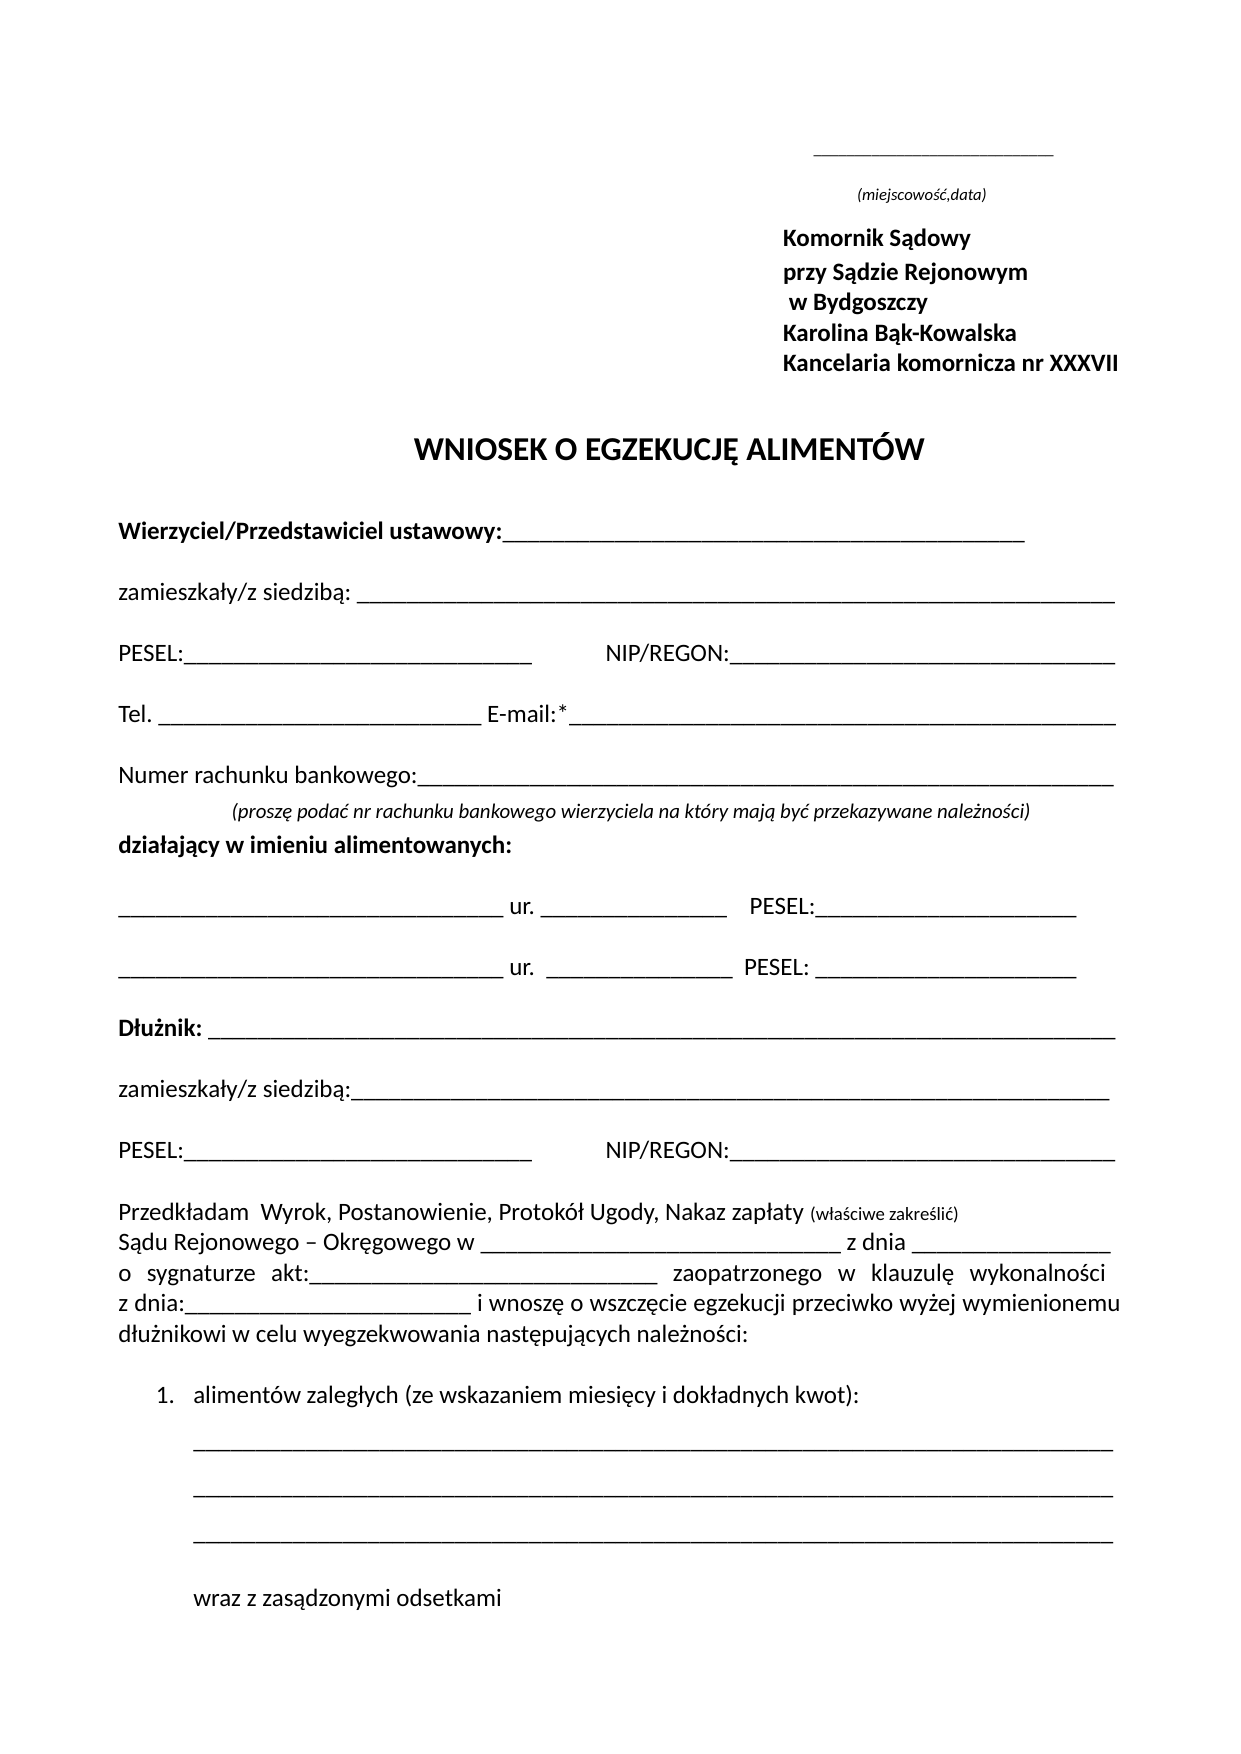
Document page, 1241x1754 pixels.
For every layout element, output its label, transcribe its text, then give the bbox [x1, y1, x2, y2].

text (proszę podać nr rachunku bankowego wierzyciela na który mają być przekazywane należności) [118, 794, 1122, 825]
text Dłużnik: _________________________________________________________________________ [118, 1012, 1122, 1043]
text Karolina Bąk-Kowalska [118, 317, 1122, 347]
text Kancelaria komornicza nr XXXVII [118, 347, 1122, 378]
list ______________________________________________________________________________________________________________________________________________________________________________________________________________________________ [156, 1424, 1122, 1546]
text Komornik Sądowy [118, 210, 1122, 256]
text Sądu Rejonowego – Okręgowego w _____________________________ z dnia ________________ [118, 1226, 1122, 1257]
list alimentów zaległych (ze wskazaniem miesięcy i dokładnych kwot): [156, 1379, 1122, 1409]
text przy Sądzie Rejonowym [118, 256, 1122, 286]
text w Bydgoszczy [118, 286, 1122, 317]
text _____________________________ [118, 118, 1122, 164]
text (miejscowość,data) [118, 164, 1122, 210]
text PESEL:____________________________ NIP/REGON:_______________________________ [118, 637, 1122, 668]
text zamieszkały/z siedzibą: _____________________________________________________________ [118, 576, 1122, 607]
text Wierzyciel/Przedstawiciel ustawowy:__________________________________________ [118, 515, 1122, 546]
list wraz z zasądzonymi odsetkami [156, 1582, 1122, 1613]
text Tel. __________________________ E-mail:*____________________________________________ [118, 698, 1122, 729]
text działający w imieniu alimentowanych: [118, 829, 1122, 860]
text Przedkładam Wyrok, Postanowienie, Protokół Ugody, Nakaz zapłaty (właściwe zakreślić) [118, 1196, 1122, 1226]
text WNIOSEK O EGZEKUCJĘ ALIMENTÓW [118, 423, 1122, 469]
text _______________________________ ur. _______________ PESEL: _____________________ [118, 951, 1122, 982]
text PESEL:____________________________ NIP/REGON:_______________________________ [118, 1134, 1122, 1165]
text _______________________________ ur. _______________ PESEL:_____________________ [118, 890, 1122, 921]
text Numer rachunku bankowego:________________________________________________________ [118, 759, 1122, 790]
text o sygnaturze akt:____________________________ zaopatrzonego w klauzulę wykonalności z dnia:_______________________ i wnoszę o wszczęcie egzekucji przeciwko wyżej wymienionemu dłużnikowi w celu wyegzekwowania następujących należności: [118, 1257, 1122, 1348]
text zamieszkały/z siedzibą:_____________________________________________________________ [118, 1073, 1122, 1104]
